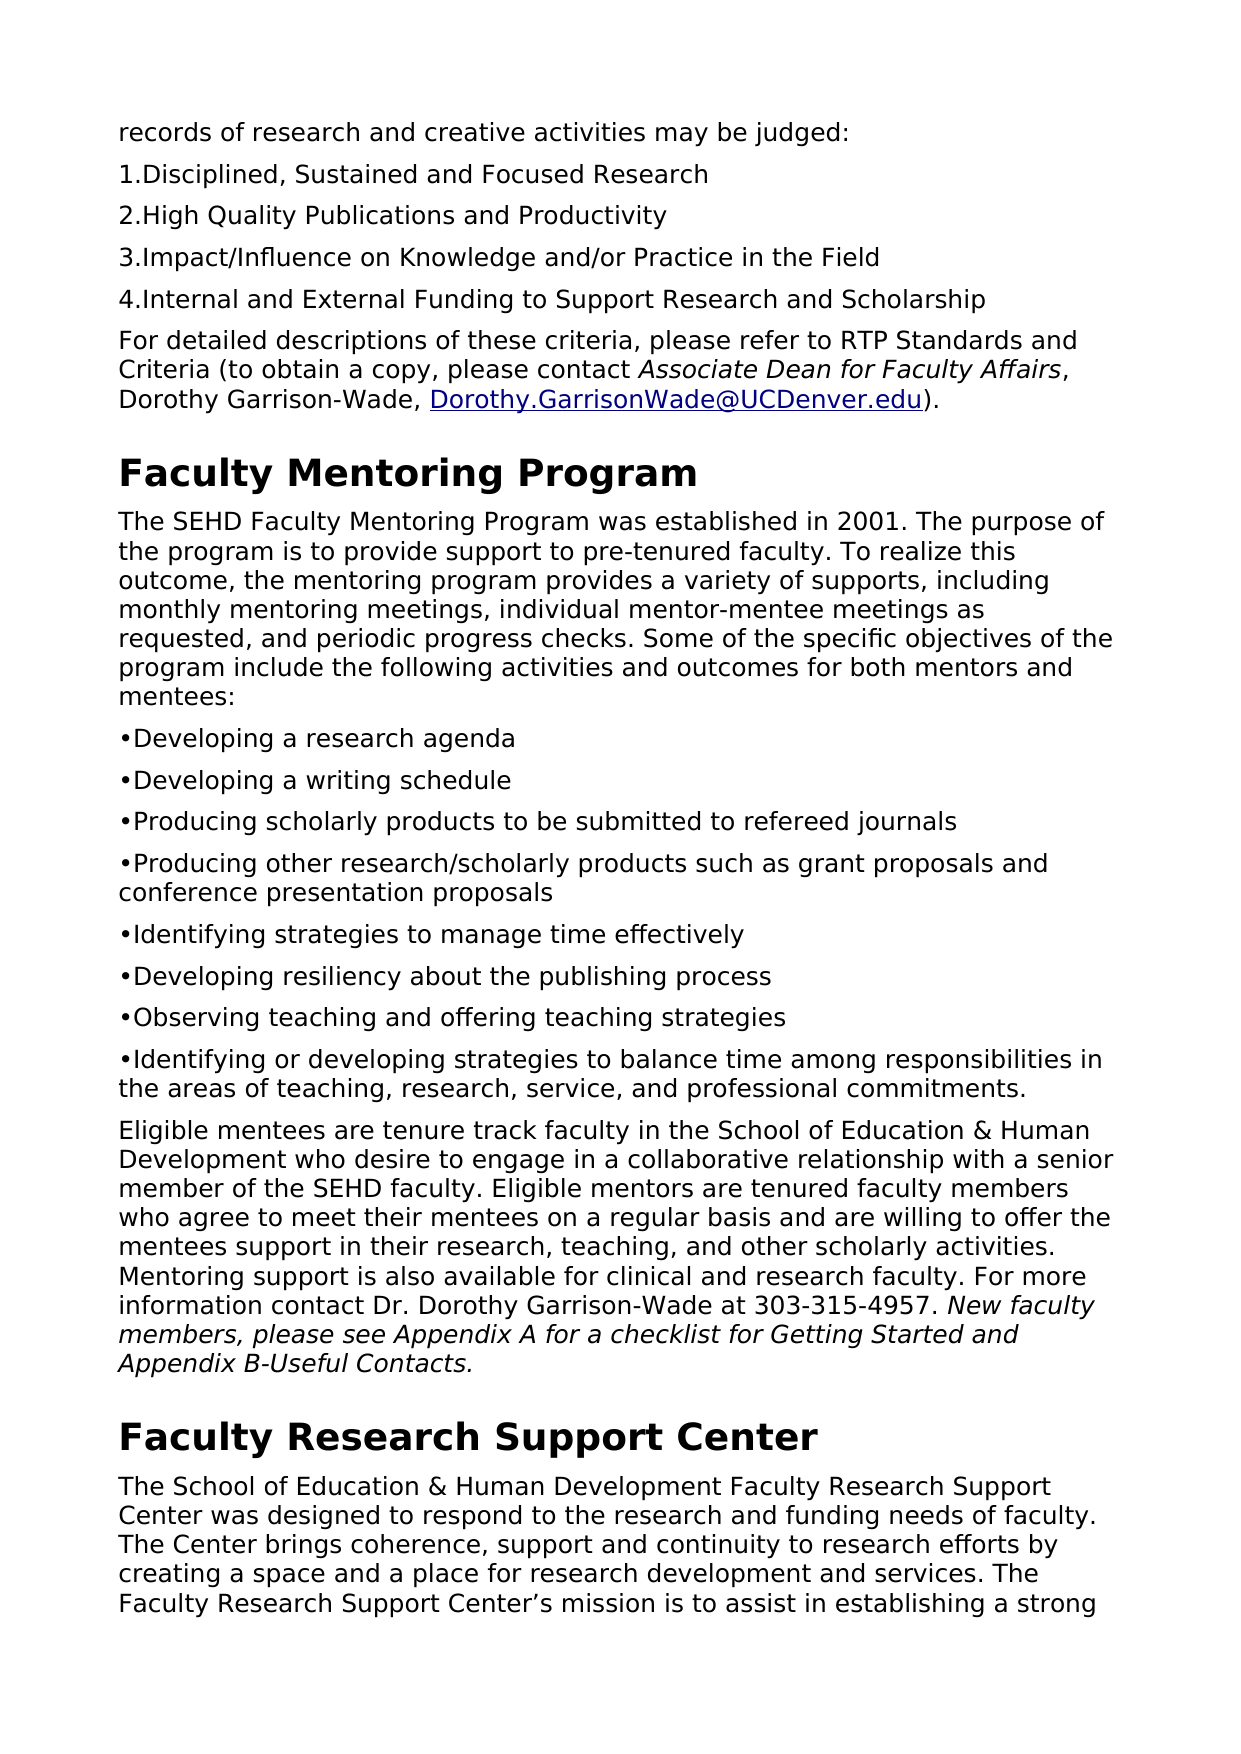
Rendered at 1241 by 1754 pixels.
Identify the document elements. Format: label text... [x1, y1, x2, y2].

text •Identifying strategies to manage time effectively [118, 920, 1122, 949]
text The School of Education & Human Development Faculty Research Support Center was designed to respond to the research and funding needs of faculty. The Center brings coherence, support and continuity to research efforts by creating a space and a place for research development and services. The Faculty Research Support Center’s mission is to assist in establishing a strong [118, 1472, 1122, 1618]
text 1.Disciplined, Sustained and Focused Research [118, 160, 1122, 189]
text •Developing resiliency about the publishing process [118, 962, 1122, 991]
text •Identifying or developing strategies to balance time among responsibilities in the areas of teaching, research, service, and professional commitments. [118, 1045, 1122, 1103]
text 3.Impact/Influence on Knowledge and/or Practice in the Field [118, 243, 1122, 272]
text 2.High Quality Publications and Productivity [118, 201, 1122, 231]
subtitle Faculty Research Support Center [118, 1416, 1122, 1459]
text •Producing scholarly products to be submitted to refereed journals [118, 808, 1122, 837]
text For detailed descriptions of these criteria, please refer to RTP Standards and Criteria (to obtain a copy, please contact Associate Dean for Faculty Affairs, Dorothy Garrison-Wade, Dorothy.GarrisonWade@UCDenver.edu). [118, 326, 1122, 414]
text Eligible mentees are tenure track faculty in the School of Education & Human Development who desire to engage in a collaborative relationship with a senior member of the SEHD faculty. Eligible mentors are tenured faculty members who agree to meet their mentees on a regular basis and are willing to offer the mentees support in their research, teaching, and other scholarly activities. Mentoring support is also available for clinical and research faculty. For more information contact Dr. Dorothy Garrison-Wade at 303-315-4957. New faculty members, please see Appendix A for a checklist for Getting Started and Appendix B-Useful Contacts. [118, 1116, 1122, 1378]
text •Developing a research agenda [118, 724, 1122, 753]
text records of research and creative activities may be judged: [118, 118, 1122, 147]
text •Producing other research/scholarly products such as grant proposals and conference presentation proposals [118, 849, 1122, 908]
subtitle Faculty Mentoring Program [118, 451, 1122, 495]
text •Developing a writing schedule [118, 766, 1122, 795]
text The SEHD Faculty Mentoring Program was established in 2001. The purpose of the program is to provide support to pre-tenured faculty. To realize this outcome, the mentoring program provides a variety of supports, including monthly mentoring meetings, individual mentor-mentee meetings as requested, and periodic progress checks. Some of the specific objectives of the program include the following activities and outcomes for both mentors and mentees: [118, 508, 1122, 712]
text •Observing teaching and offering teaching strategies [118, 1003, 1122, 1033]
text 4.Internal and External Funding to Support Research and Scholarship [118, 285, 1122, 314]
